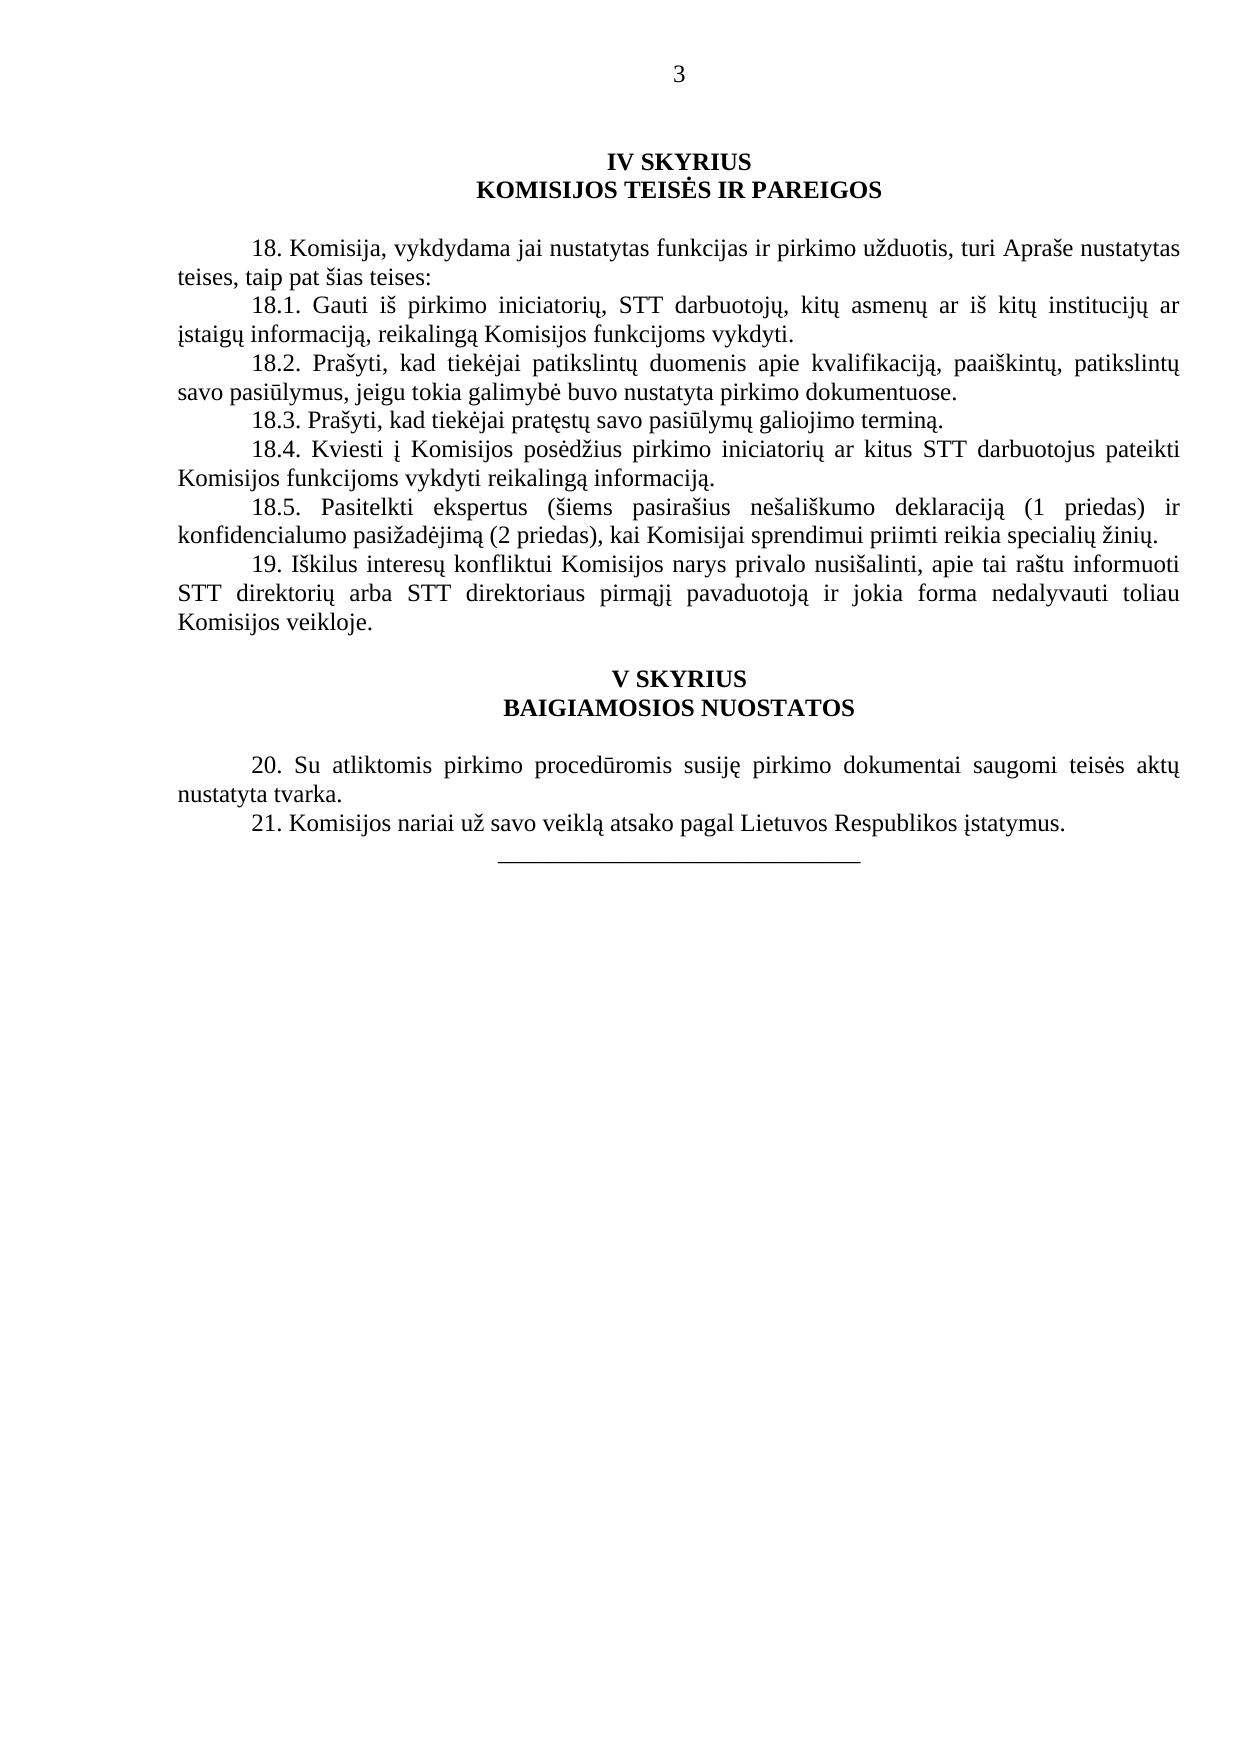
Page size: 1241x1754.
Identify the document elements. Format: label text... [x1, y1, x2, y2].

text 18.1. Gauti iš pirkimo iniciatorių, STT darbuotojų, kitų asmenų ar iš kitų institucijų ar įstaigų informaciją, reikalingą Komisijos funkcijoms vykdyti. [177, 291, 1181, 348]
text 18.3. Prašyti, kad tiekėjai pratęstų savo pasiūlymų galiojimo terminą. [177, 406, 1181, 434]
text V SKYRIUS [177, 664, 1181, 693]
text IV SKYRIUS [177, 147, 1181, 176]
text 19. Iškilus interesų konfliktui Komisijos narys privalo nusišalinti, apie tai raštu informuoti STT direktorių arba STT direktoriaus pirmąjį pavaduotoją ir jokia forma nedalyvauti toliau Komisijos veikloje. [177, 549, 1181, 636]
text KOMISIJOS TEISĖS IR PAREIGOS [177, 176, 1181, 204]
text _____________________________ [177, 837, 1181, 866]
text 20. Su atliktomis pirkimo procedūromis susiję pirkimo dokumentai saugomi teisės aktų nustatyta tvarka. [177, 751, 1181, 808]
text 18.4. Kviesti į Komisijos posėdžius pirkimo iniciatorių ar kitus STT darbuotojus pateikti Komisijos funkcijoms vykdyti reikalingą informaciją. [177, 434, 1181, 492]
text 18.2. Prašyti, kad tiekėjai patikslintų duomenis apie kvalifikaciją, paaiškintų, patikslintų savo pasiūlymus, jeigu tokia galimybė buvo nustatyta pirkimo dokumentuose. [177, 348, 1181, 406]
text BAIGIAMOSIOS NUOSTATOS [177, 693, 1181, 722]
text 18.5. Pasitelkti ekspertus (šiems pasirašius nešališkumo deklaraciją (1 priedas) ir konfidencialumo pasižadėjimą (2 priedas), kai Komisijai sprendimui priimti reikia specialių žinių. [177, 492, 1181, 549]
text 21. Komisijos nariai už savo veiklą atsako pagal Lietuvos Respublikos įstatymus. [177, 808, 1181, 837]
text 18. Komisija, vykdydama jai nustatytas funkcijas ir pirkimo užduotis, turi Apraše nustatytas teises, taip pat šias teises: [177, 233, 1181, 291]
